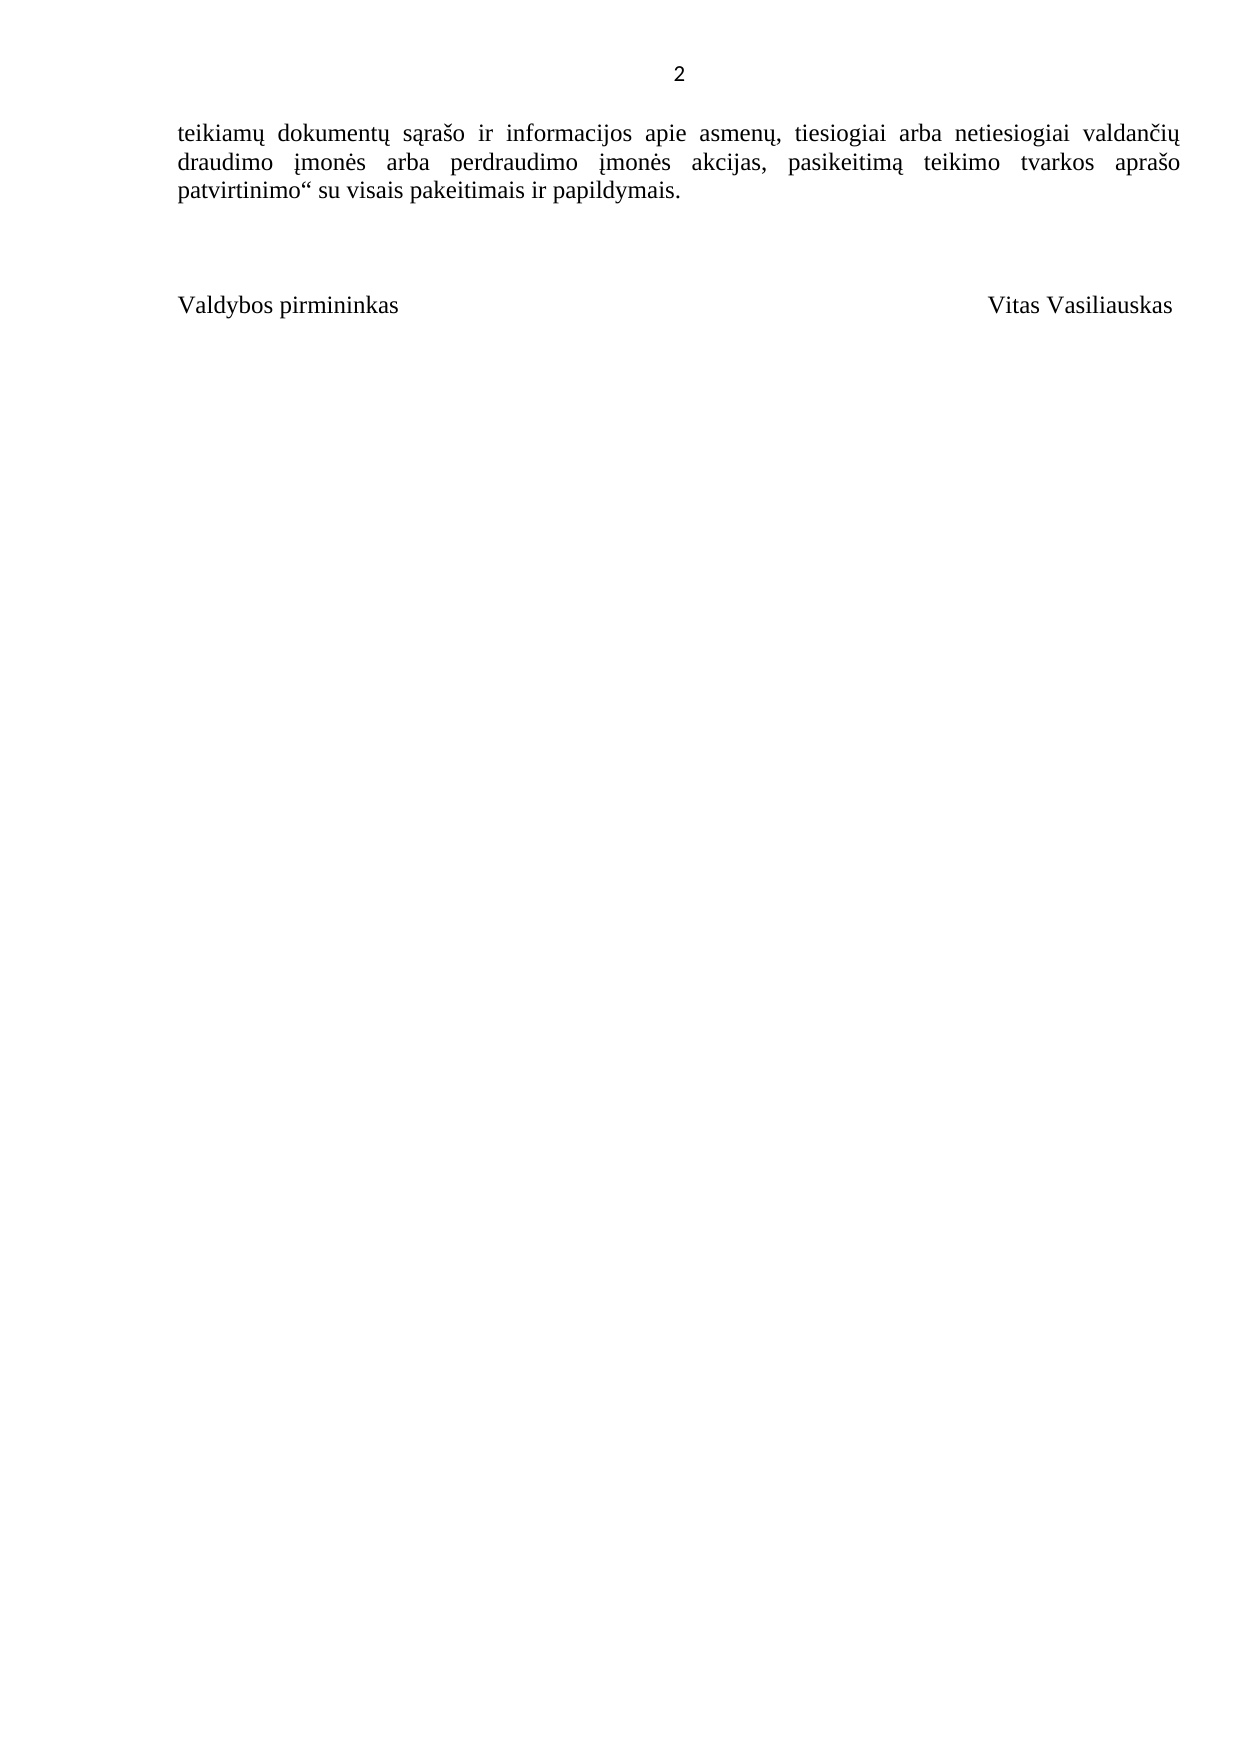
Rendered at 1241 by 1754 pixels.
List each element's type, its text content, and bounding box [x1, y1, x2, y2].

text Valdybos pirmininkas Vitas Vasiliauskas [177, 291, 1181, 319]
text teikiamų dokumentų sąrašo ir informacijos apie asmenų, tiesiogiai arba netiesiogiai valdančių draudimo įmonės arba perdraudimo įmonės akcijas, pasikeitimą teikimo tvarkos aprašo patvirtinimo“ su visais pakeitimais ir papildymais. [177, 118, 1181, 204]
